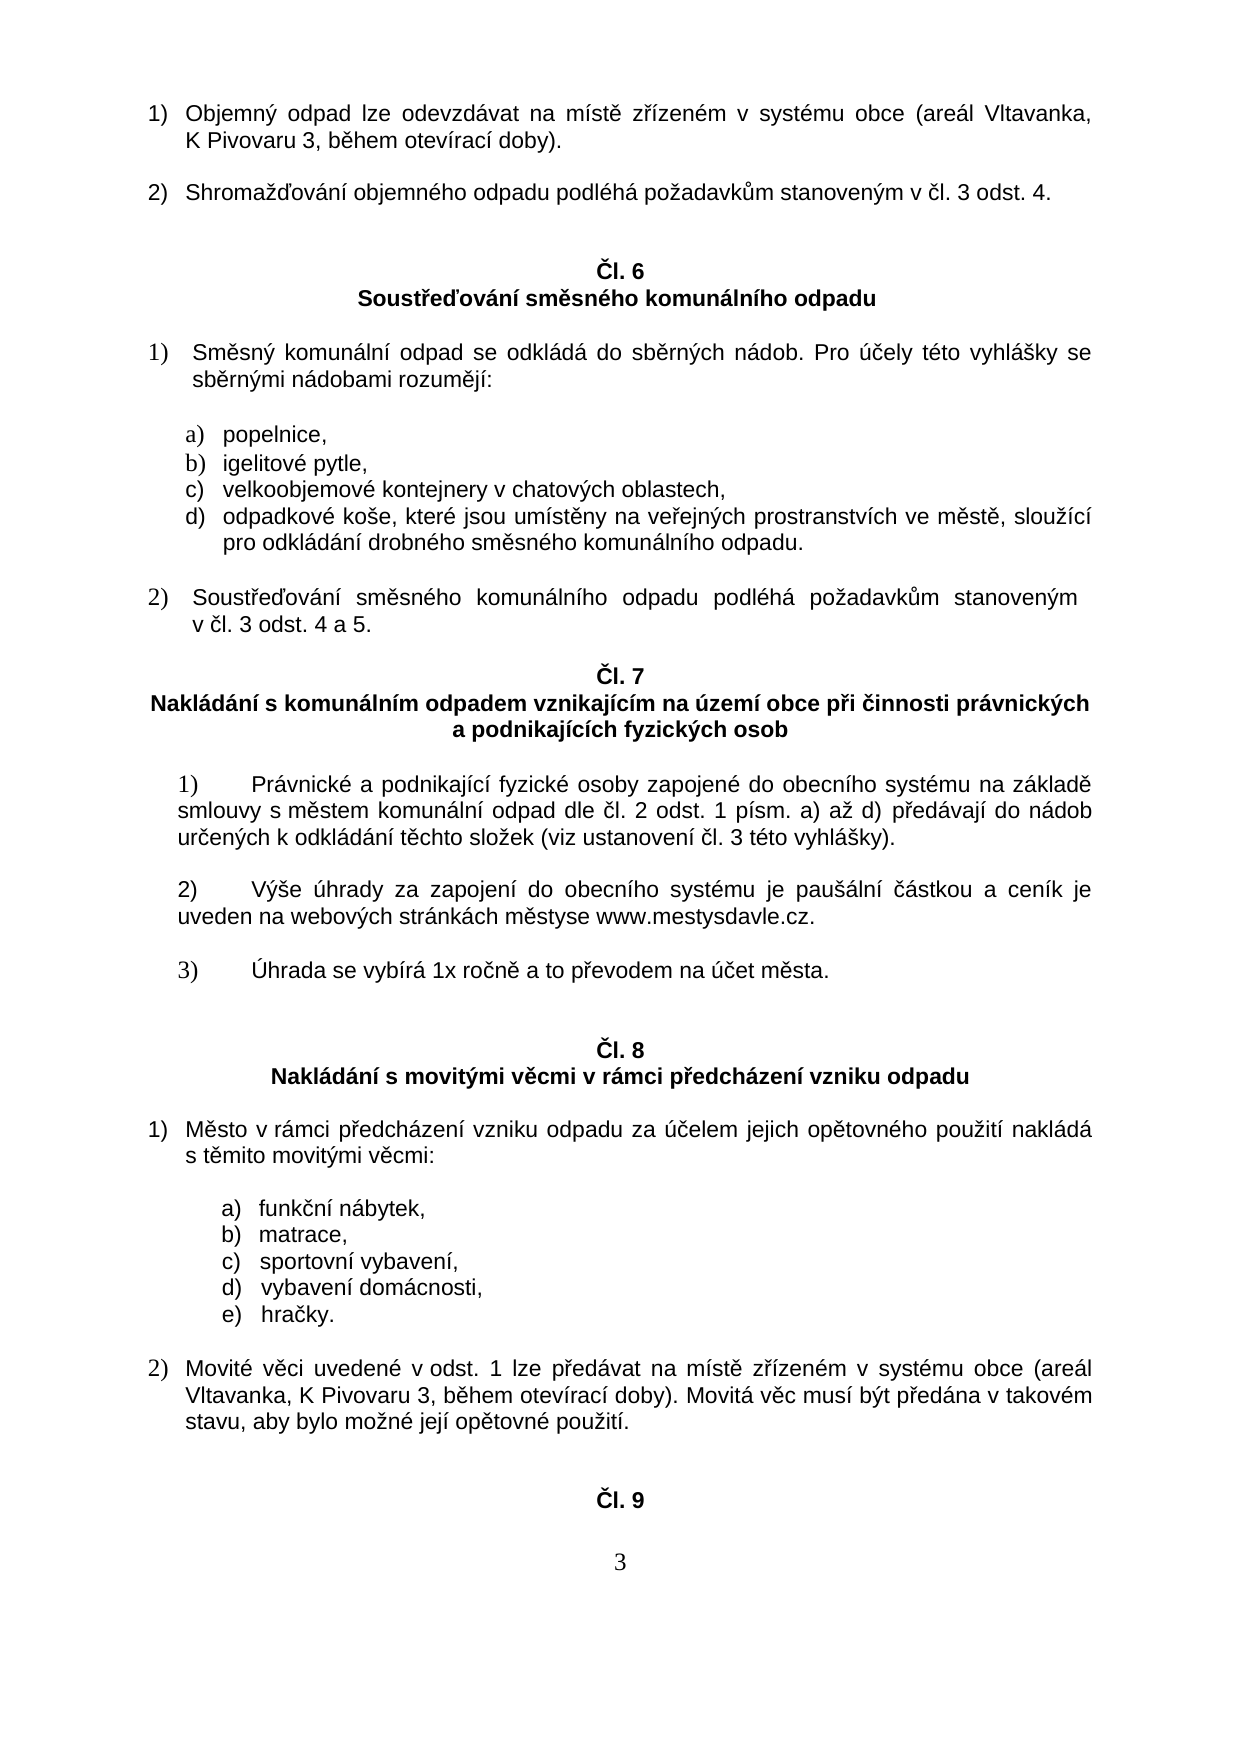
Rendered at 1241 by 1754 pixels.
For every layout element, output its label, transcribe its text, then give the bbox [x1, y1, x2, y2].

list Právnické a podnikající fyzické osoby zapojené do obecního systému na základě smlouvy s městem komunální odpad dle čl. 2 odst. 1 písm. a) až d) předávají do nádob určených k odkládání těchto složek (viz ustanovení čl. 3 této vyhlášky). [177, 769, 1092, 850]
text e) hračky. [185, 1301, 1092, 1327]
list velkoobjemové kontejnery v chatových oblastech, [185, 476, 1092, 503]
text d) vybavení domácnosti, [185, 1274, 1092, 1301]
list odpadkové koše, které jsou umístěny na veřejných prostranstvích ve městě, sloužící pro odkládání drobného směsného komunálního odpadu. [185, 503, 1092, 555]
text Soustřeďování směsného komunálního odpadu [148, 285, 1092, 311]
text Čl. 6 [148, 258, 1092, 285]
list Shromažďování objemného odpadu podléhá požadavkům stanoveným v čl. 3 odst. 4. [148, 179, 1092, 206]
list Výše úhrady za zapojení do obecního systému je paušální částkou a ceník je uveden na webových stránkách městyse www.mestysdavle.cz. [177, 876, 1092, 929]
list Město v rámci předcházení vzniku odpadu za účelem jejich opětovného použití nakládá s těmito movitými věcmi: [148, 1116, 1092, 1169]
list Movité věci uvedené v odst. 1 lze předávat na místě zřízeném v systému obce (areál Vltavanka, K Pivovaru 3, během otevírací doby). Movitá věc musí být předána v takovém stavu, aby bylo možné její opětovné použití. [148, 1353, 1092, 1435]
text Čl. 8 [148, 1037, 1092, 1063]
list popelnice, [185, 419, 1092, 448]
list Úhrada se vybírá 1x ročně a to převodem na účet města. [177, 956, 1092, 984]
list funkční nábytek, [221, 1195, 1092, 1221]
subtitle Nakládání s komunálním odpadem vznikajícím na území obce při činnosti právnických a podnikajících fyzických osob [148, 689, 1092, 742]
list Soustřeďování směsného komunálního odpadu podléhá požadavkům stanoveným v čl. 3 odst. 4 a 5. [148, 582, 1092, 637]
text Čl. 7 [148, 663, 1092, 689]
list Objemný odpad lze odevzdávat na místě zřízeném v systému obce (areál Vltavanka, K Pivovaru 3, během otevírací doby). [148, 100, 1092, 153]
list igelitové pytle, [185, 448, 1092, 476]
text c) sportovní vybavení, [185, 1248, 1092, 1274]
list matrace, [221, 1221, 1092, 1248]
list Směsný komunální odpad se odkládá do sběrných nádob. Pro účely této vyhlášky se sběrnými nádobami rozumějí: [148, 337, 1092, 392]
text Čl. 9 [148, 1487, 1092, 1514]
subtitle Nakládání s movitými věcmi v rámci předcházení vzniku odpadu [148, 1063, 1092, 1090]
